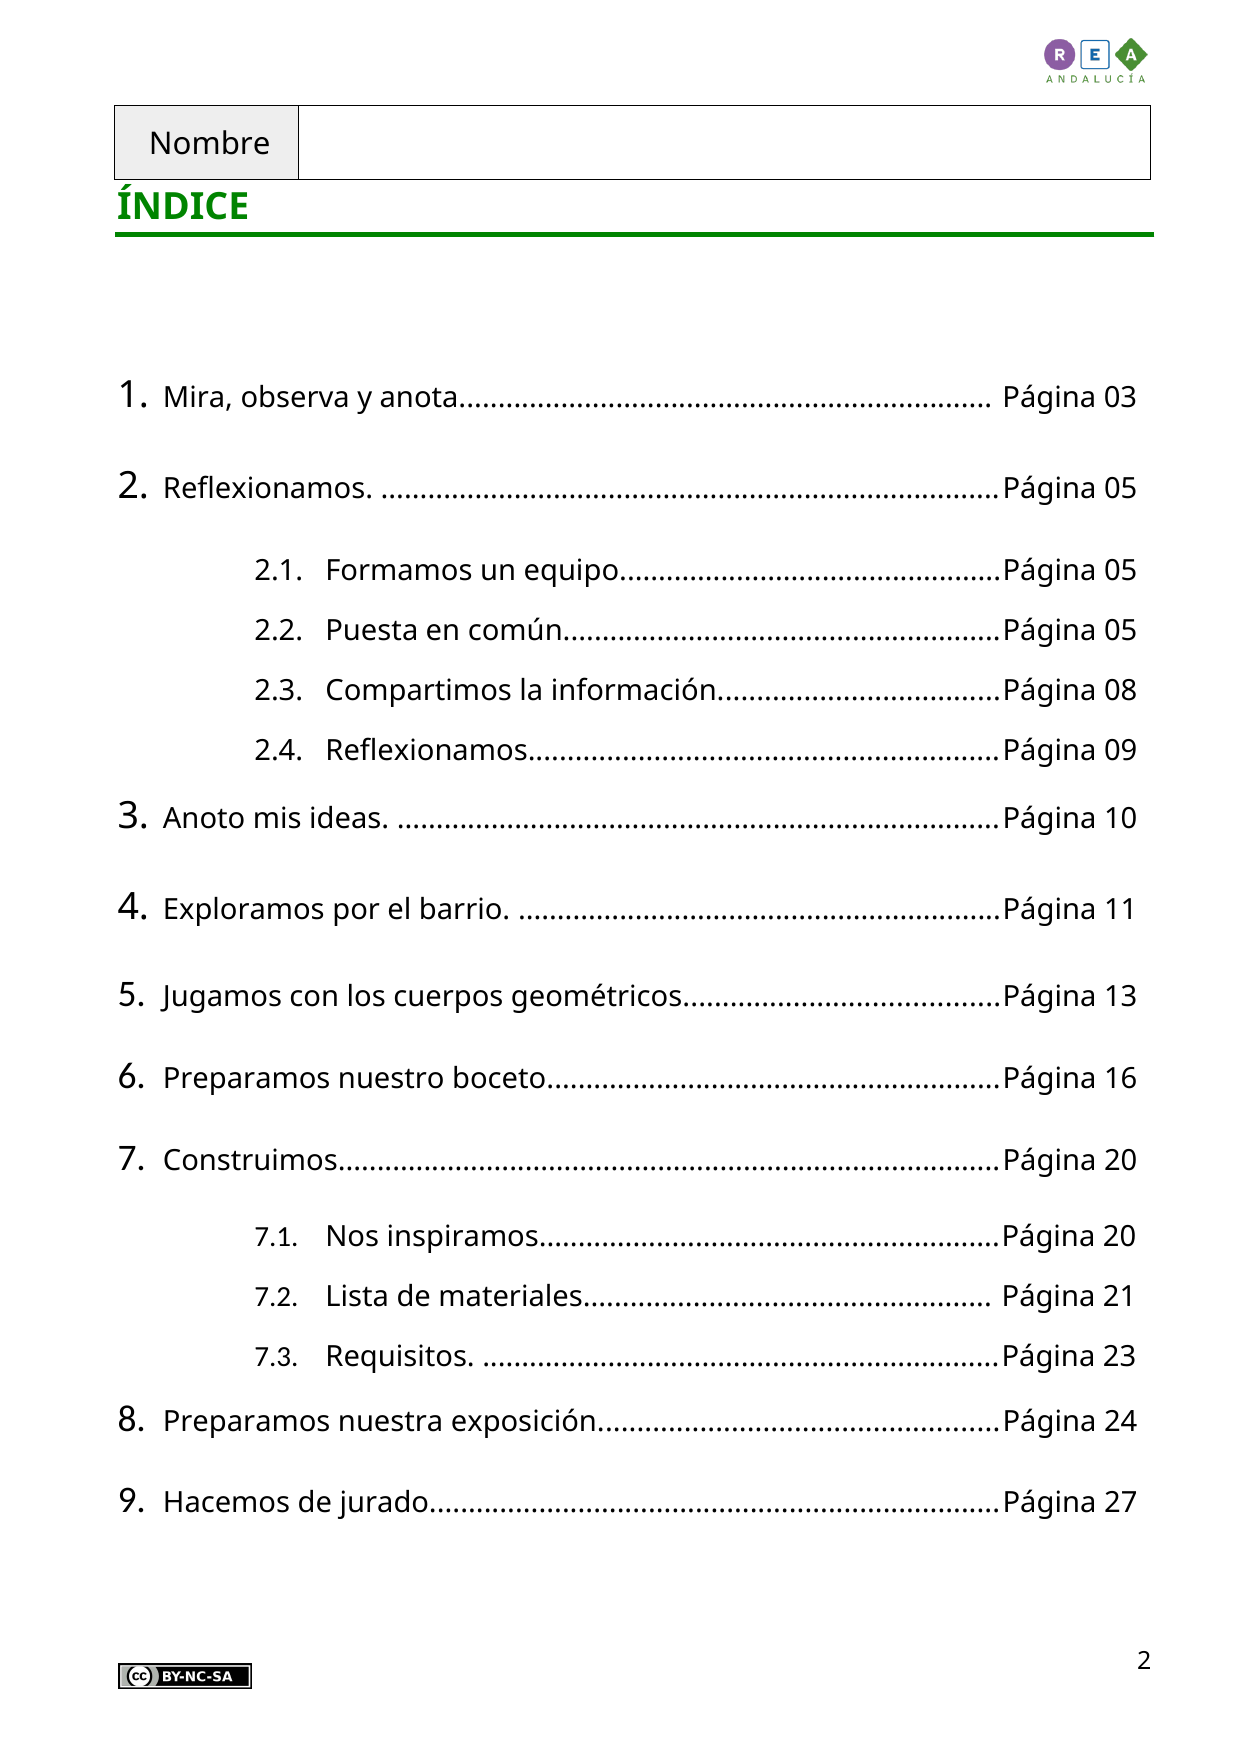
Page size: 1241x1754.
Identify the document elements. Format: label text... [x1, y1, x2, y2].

list Requisitos. Página 23 [254, 1335, 1136, 1374]
list Nos inspiramos. Página 20 [254, 1215, 1136, 1255]
list Compartimos la información. Página 08 [254, 669, 1136, 709]
picture [118, 1663, 252, 1689]
list Reflexionamos. Página 05 [117, 458, 1152, 509]
list Jugamos con los cuerpos geométricos. Página 13 [117, 970, 1152, 1016]
list Preparamos nuestra exposición. Página 24 [117, 1395, 1152, 1441]
text ÍNDICE [117, 180, 1151, 231]
list Mira, observa y anota. Página 03 [117, 367, 1152, 418]
list Construimos. Página 20 [117, 1133, 1152, 1179]
table_header Nombre [115, 106, 298, 179]
list Formamos un equipo. Página 05 [254, 549, 1136, 589]
list Puesta en común. Página 05 [254, 609, 1136, 649]
picture [1039, 33, 1152, 88]
list Reflexionamos. Página 09 [254, 729, 1136, 768]
list Exploramos por el barrio. Página 11 [117, 879, 1152, 931]
table_header [299, 106, 1150, 179]
list Anoto mis ideas. Página 10 [117, 789, 1152, 840]
list Preparamos nuestro boceto. Página 16 [117, 1052, 1152, 1098]
list Hacemos de jurado. Página 27 [117, 1476, 1152, 1522]
list Lista de materiales. Página 21 [254, 1275, 1136, 1315]
